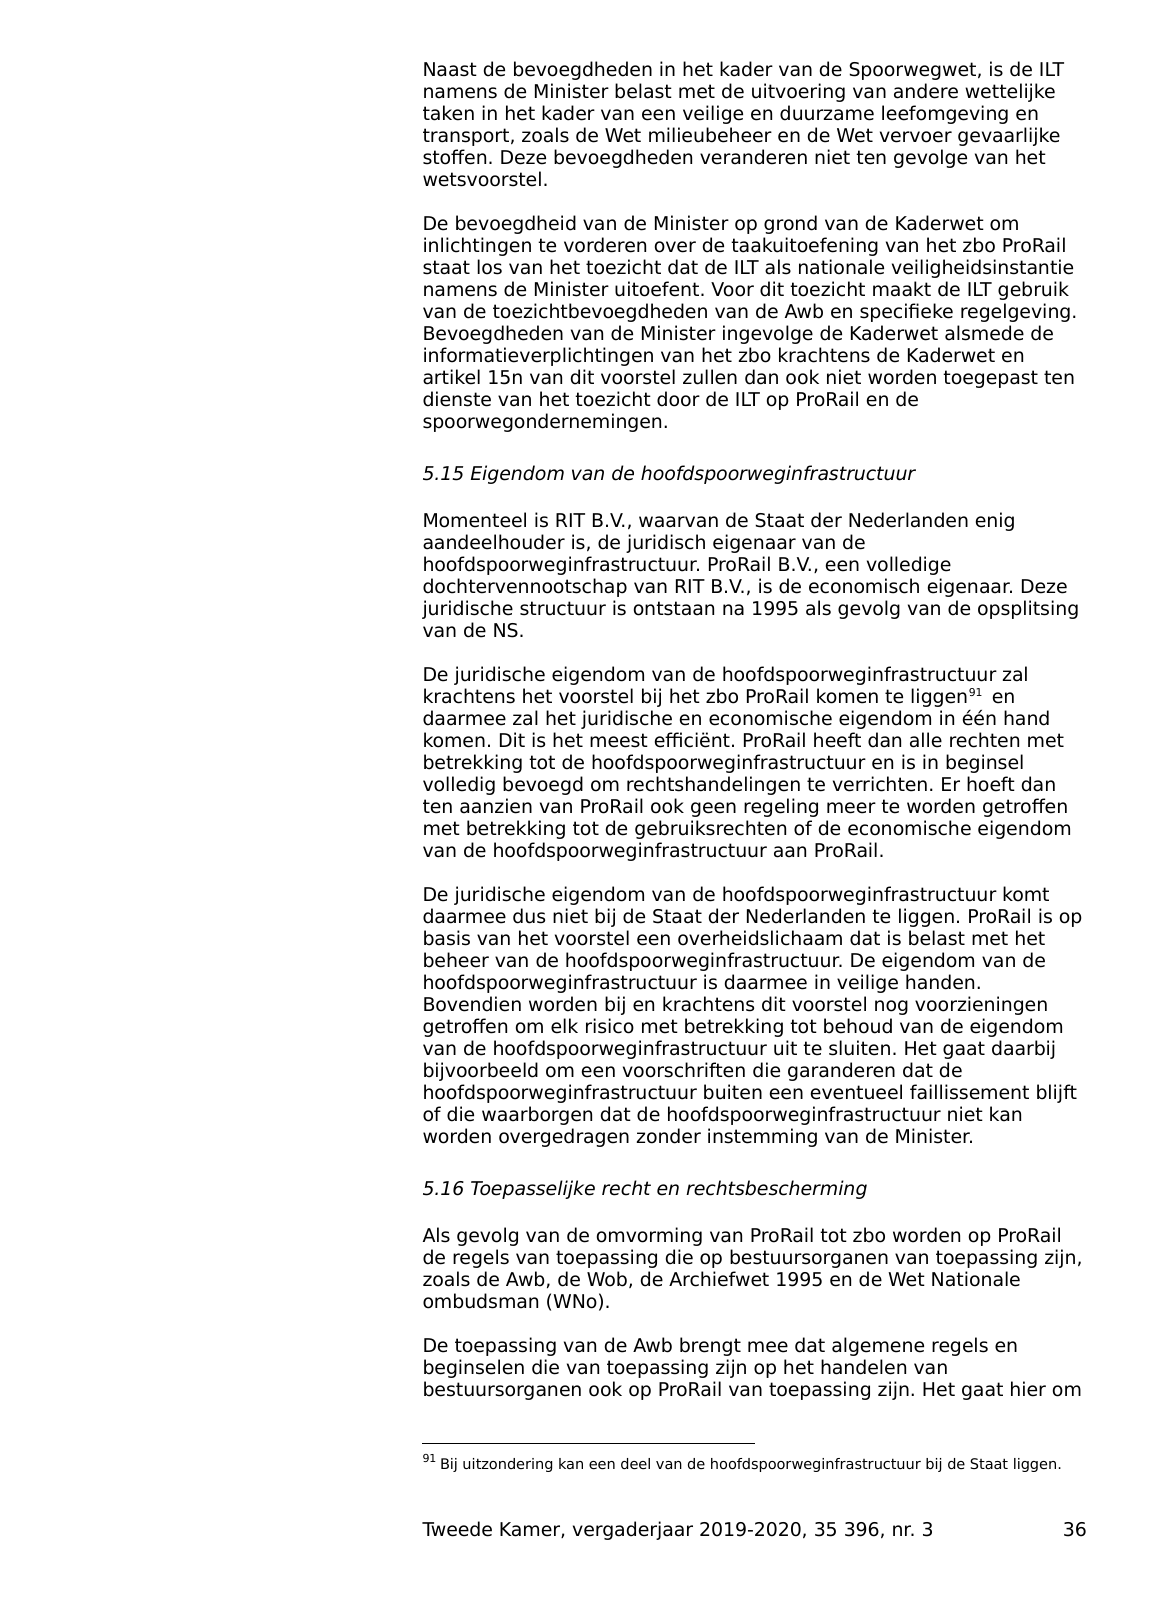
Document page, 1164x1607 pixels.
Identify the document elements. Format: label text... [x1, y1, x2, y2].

text Momenteel is RIT B.V., waarvan de Staat der Nederlanden enig aandeelhouder is, de juridisch eigenaar van de hoofdspoorweginfrastructuur. ProRail B.V., een volledige dochtervennootschap van RIT B.V., is de economisch eigenaar. Deze juridische structuur is ontstaan na 1995 als gevolg van de opsplitsing van de NS. [422, 510, 1087, 642]
text De juridische eigendom van de hoofdspoorweginfrastructuur komt daarmee dus niet bij de Staat der Nederlanden te liggen. ProRail is op basis van het voorstel een overheidslichaam dat is belast met het beheer van de hoofdspoorweginfrastructuur. De eigendom van de hoofdspoorweginfrastructuur is daarmee in veilige handen. Bovendien worden bij en krachtens dit voorstel nog voorzieningen getroffen om elk risico met betrekking tot behoud van de eigendom van de hoofdspoorweginfrastructuur uit te sluiten. Het gaat daarbij bijvoorbeeld om een voorschriften die garanderen dat de hoofdspoorweginfrastructuur buiten een eventueel faillissement blijft of die waarborgen dat de hoofdspoorweginfrastructuur niet kan worden overgedragen zonder instemming van de Minister. [422, 884, 1087, 1148]
subtitle 5.16 Toepasselijke recht en rechtsbescherming [422, 1178, 1087, 1200]
text Bij uitzondering kan een deel van de hoofdspoorweginfrastructuur bij de Staat liggen. [422, 1452, 1087, 1474]
text De toepassing van de Awb brengt mee dat algemene regels en beginselen die van toepassing zijn op het handelen van bestuursorganen ook op ProRail van toepassing zijn. Het gaat hier om [422, 1335, 1087, 1401]
text Als gevolg van de omvorming van ProRail tot zbo worden op ProRail de regels van toepassing die op bestuursorganen van toepassing zijn, zoals de Awb, de Wob, de Archiefwet 1995 en de Wet Nationale ombudsman (WNo). [422, 1225, 1087, 1313]
text De bevoegdheid van de Minister op grond van de Kaderwet om inlichtingen te vorderen over de taakuitoefening van het zbo ProRail staat los van het toezicht dat de ILT als nationale veiligheidsinstantie namens de Minister uitoefent. Voor dit toezicht maakt de ILT gebruik van de toezichtbevoegdheden van de Awb en specifieke regelgeving. Bevoegdheden van de Minister ingevolge de Kaderwet alsmede de informatieverplichtingen van het zbo krachtens de Kaderwet en artikel 15n van dit voorstel zullen dan ook niet worden toegepast ten dienste van het toezicht door de ILT op ProRail en de spoorwegondernemingen. [422, 213, 1087, 433]
subtitle 5.15 Eigendom van de hoofdspoorweginfrastructuur [422, 463, 1087, 485]
text De juridische eigendom van de hoofdspoorweginfrastructuur zal krachtens het voorstel bij het zbo ProRail komen te liggen en daarmee zal het juridische en economische eigendom in één hand komen. Dit is het meest efficiënt. ProRail heeft dan alle rechten met betrekking tot de hoofdspoorweginfrastructuur en is in beginsel volledig bevoegd om rechtshandelingen te verrichten. Er hoeft dan ten aanzien van ProRail ook geen regeling meer te worden getroffen met betrekking tot de gebruiksrechten of de economische eigendom van de hoofdspoorweginfrastructuur aan ProRail. [422, 664, 1087, 862]
text Naast de bevoegdheden in het kader van de Spoorwegwet, is de ILT namens de Minister belast met de uitvoering van andere wettelijke taken in het kader van een veilige en duurzame leefomgeving en transport, zoals de Wet milieubeheer en de Wet vervoer gevaarlijke stoffen. Deze bevoegdheden veranderen niet ten gevolge van het wetsvoorstel. [422, 59, 1087, 191]
